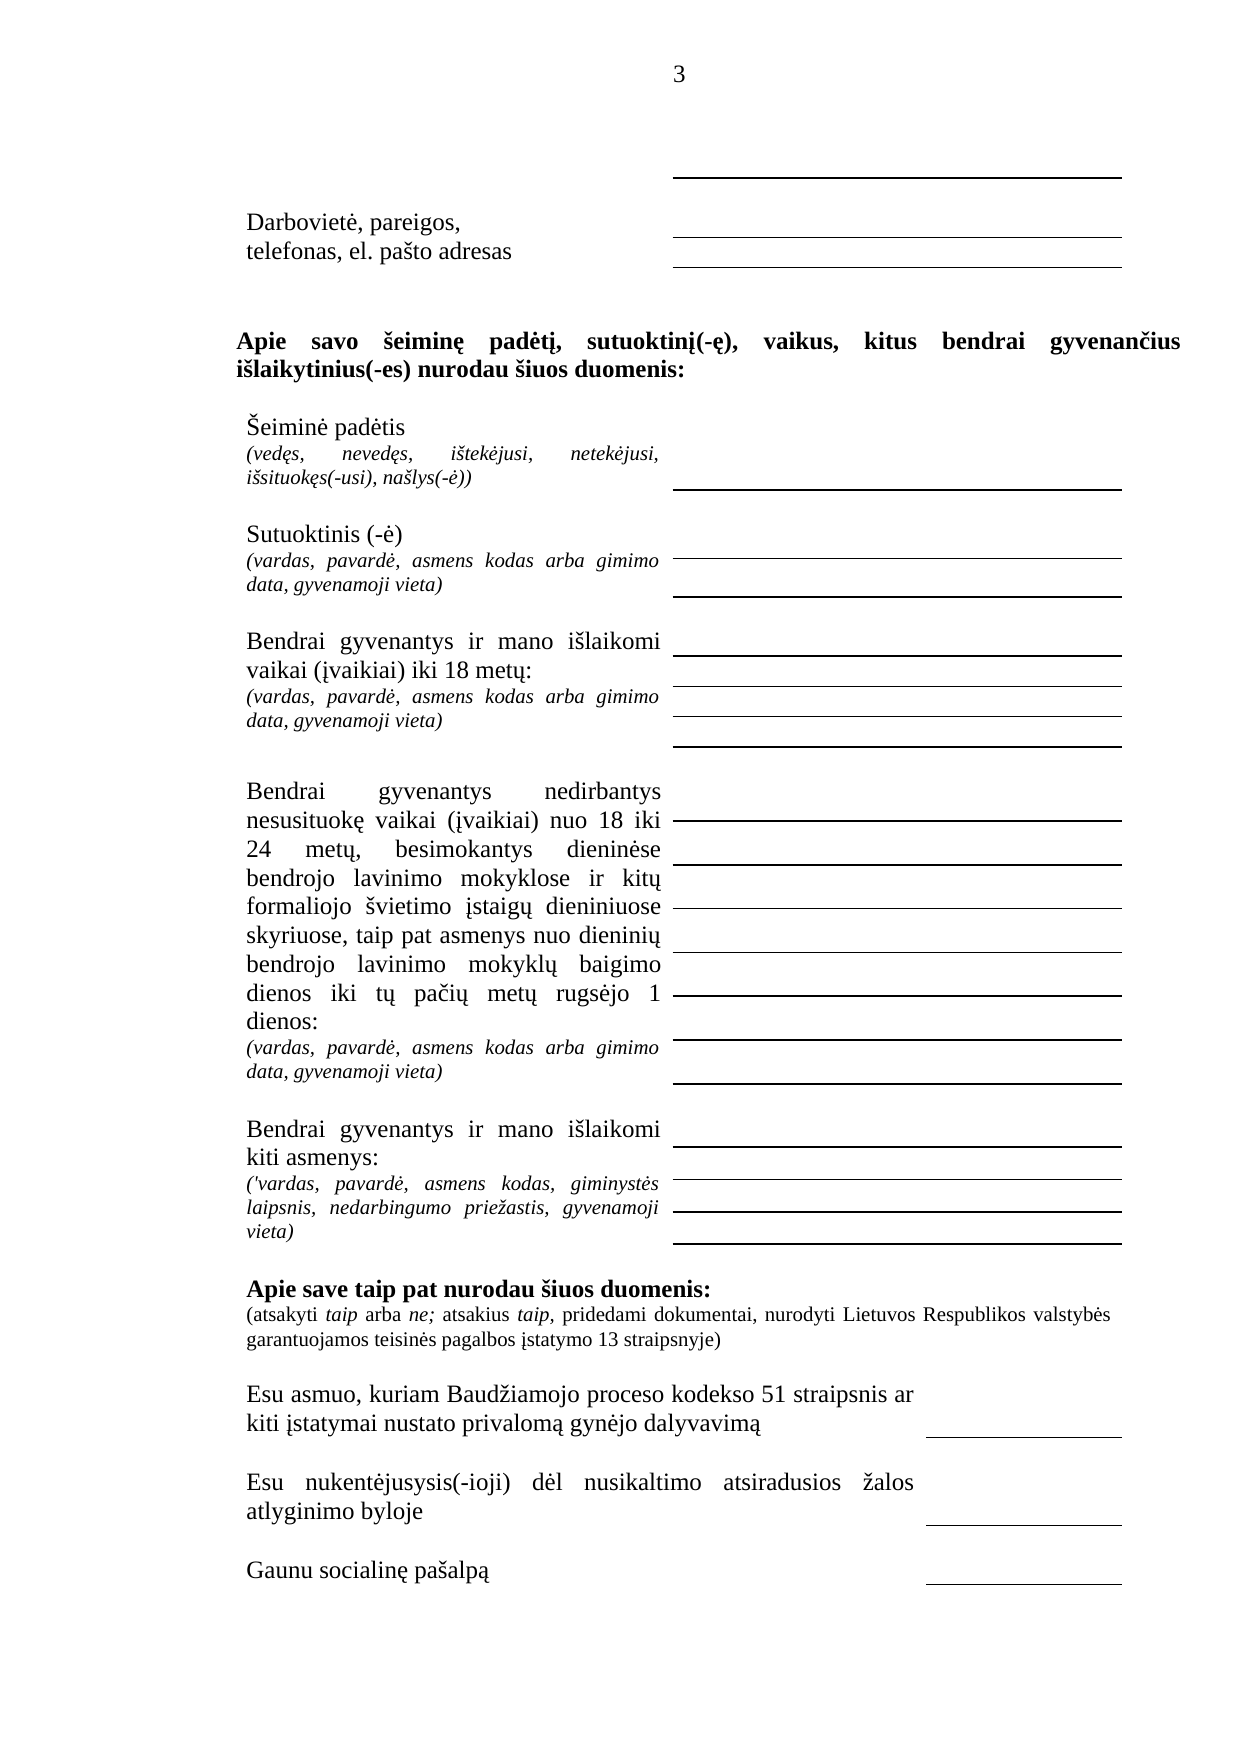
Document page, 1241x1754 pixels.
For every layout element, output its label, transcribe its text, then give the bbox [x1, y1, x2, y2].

table_cell [673, 598, 1122, 626]
table_cell Bendrai gyvenantys nedirbantys nesusituokę vaikai (įvaikiai) nuo 18 iki 24 metų, besimokantys dieninėse bendrojo lavinimo mokyklose ir kitų formaliojo švietimo įstaigų dieniniuose skyriuose, taip pat asmenys nuo dieninių bendrojo lavinimo mokyklų baigimo dienos iki tų pačių metų rugsėjo 1 dienos: (vardas, pavardė, asmens kodas arba gimimo data, gyvenamoji vieta) [235, 776, 672, 1083]
table_cell [673, 179, 1122, 207]
table_cell Bendrai gyvenantys ir mano išlaikomi kiti asmenys: ('vardas, pavardė, asmens kodas, giminystės laipsnis, nedarbingumo priežastis, gyvenamoji vieta) [235, 1114, 672, 1243]
table_cell Apie save taip pat nurodau šiuos duomenis: (atsakyti taip arba ne; atsakius taip, pridedami dokumentai, nurodyti Lietuvos Respublikos valstybės garantuojamos teisinės pagalbos įstatymo 13 straipsnyje) [235, 1274, 1122, 1351]
table_header [673, 412, 1122, 489]
table_cell [235, 596, 672, 626]
table_cell [235, 1437, 926, 1467]
table_cell [235, 177, 672, 207]
table_cell [673, 559, 1122, 596]
table_cell [673, 909, 1122, 951]
table_cell [235, 746, 672, 776]
table_cell [926, 1467, 1122, 1524]
table_cell [673, 1245, 1122, 1274]
table_cell [673, 1085, 1122, 1114]
table_cell [926, 1438, 1122, 1467]
table_cell [673, 866, 1122, 908]
table_cell [673, 208, 1122, 236]
text Apie savo šeiminę padėtį, sutuoktinį(-ę), vaikus, kitus bendrai gyvenančius išlaikytinius(-es) nurodau šiuos duomenis: [236, 326, 1181, 383]
table_cell [673, 1114, 1122, 1146]
table_cell Sutuoktinis (-ė) (vardas, pavardė, asmens kodas arba gimimo data, gyvenamoji vieta) [235, 519, 672, 596]
table_cell [673, 717, 1122, 746]
table_cell [926, 1379, 1122, 1437]
table_cell [673, 519, 1122, 558]
table_cell [235, 1083, 672, 1114]
table_cell Esu nukentėjusysis(-ioji) dėl nusikaltimo atsiradusios žalos atlyginimo byloje [235, 1467, 926, 1524]
table_cell Esu asmuo, kuriam Baudžiamojo proceso kodekso 51 straipsnis ar kiti įstatymai nustato privalomą gynėjo dalyvavimą [235, 1379, 926, 1437]
table_cell [926, 1351, 1122, 1379]
table_cell [673, 1213, 1122, 1243]
table_cell Gaunu socialinę pašalpą [235, 1555, 926, 1584]
table_header Šeiminė padėtis (vedęs, nevedęs, ištekėjusi, netekėjusi, išsituokęs(-usi), našlys(-ė)) [235, 412, 672, 489]
table_cell [673, 1041, 1122, 1083]
table_cell [673, 268, 1122, 297]
table_cell [235, 1584, 926, 1614]
table_cell [673, 1180, 1122, 1211]
table_cell [673, 687, 1122, 716]
table_cell [673, 657, 1122, 686]
table_cell Darbovietė, pareigos, telefonas, el. pašto adresas [235, 208, 672, 267]
table_cell Bendrai gyvenantys ir mano išlaikomi vaikai (įvaikiai) iki 18 metų: (vardas, pavardė, asmens kodas arba gimimo data, gyvenamoji vieta) [235, 626, 672, 746]
table_cell [235, 1351, 926, 1379]
table_cell [235, 267, 672, 297]
table_cell [673, 776, 1122, 820]
table_cell [673, 748, 1122, 776]
table_cell [235, 1525, 926, 1555]
table_cell [235, 1243, 672, 1274]
table_cell [673, 953, 1122, 995]
table_cell [673, 822, 1122, 864]
table_cell [926, 1555, 1122, 1584]
table_cell [673, 626, 1122, 655]
table_cell [926, 1526, 1122, 1555]
table_cell [673, 997, 1122, 1039]
table_cell [673, 238, 1122, 267]
table_cell [673, 1148, 1122, 1178]
table_cell [673, 491, 1122, 519]
table_cell [926, 1585, 1122, 1614]
table_cell [235, 489, 672, 519]
